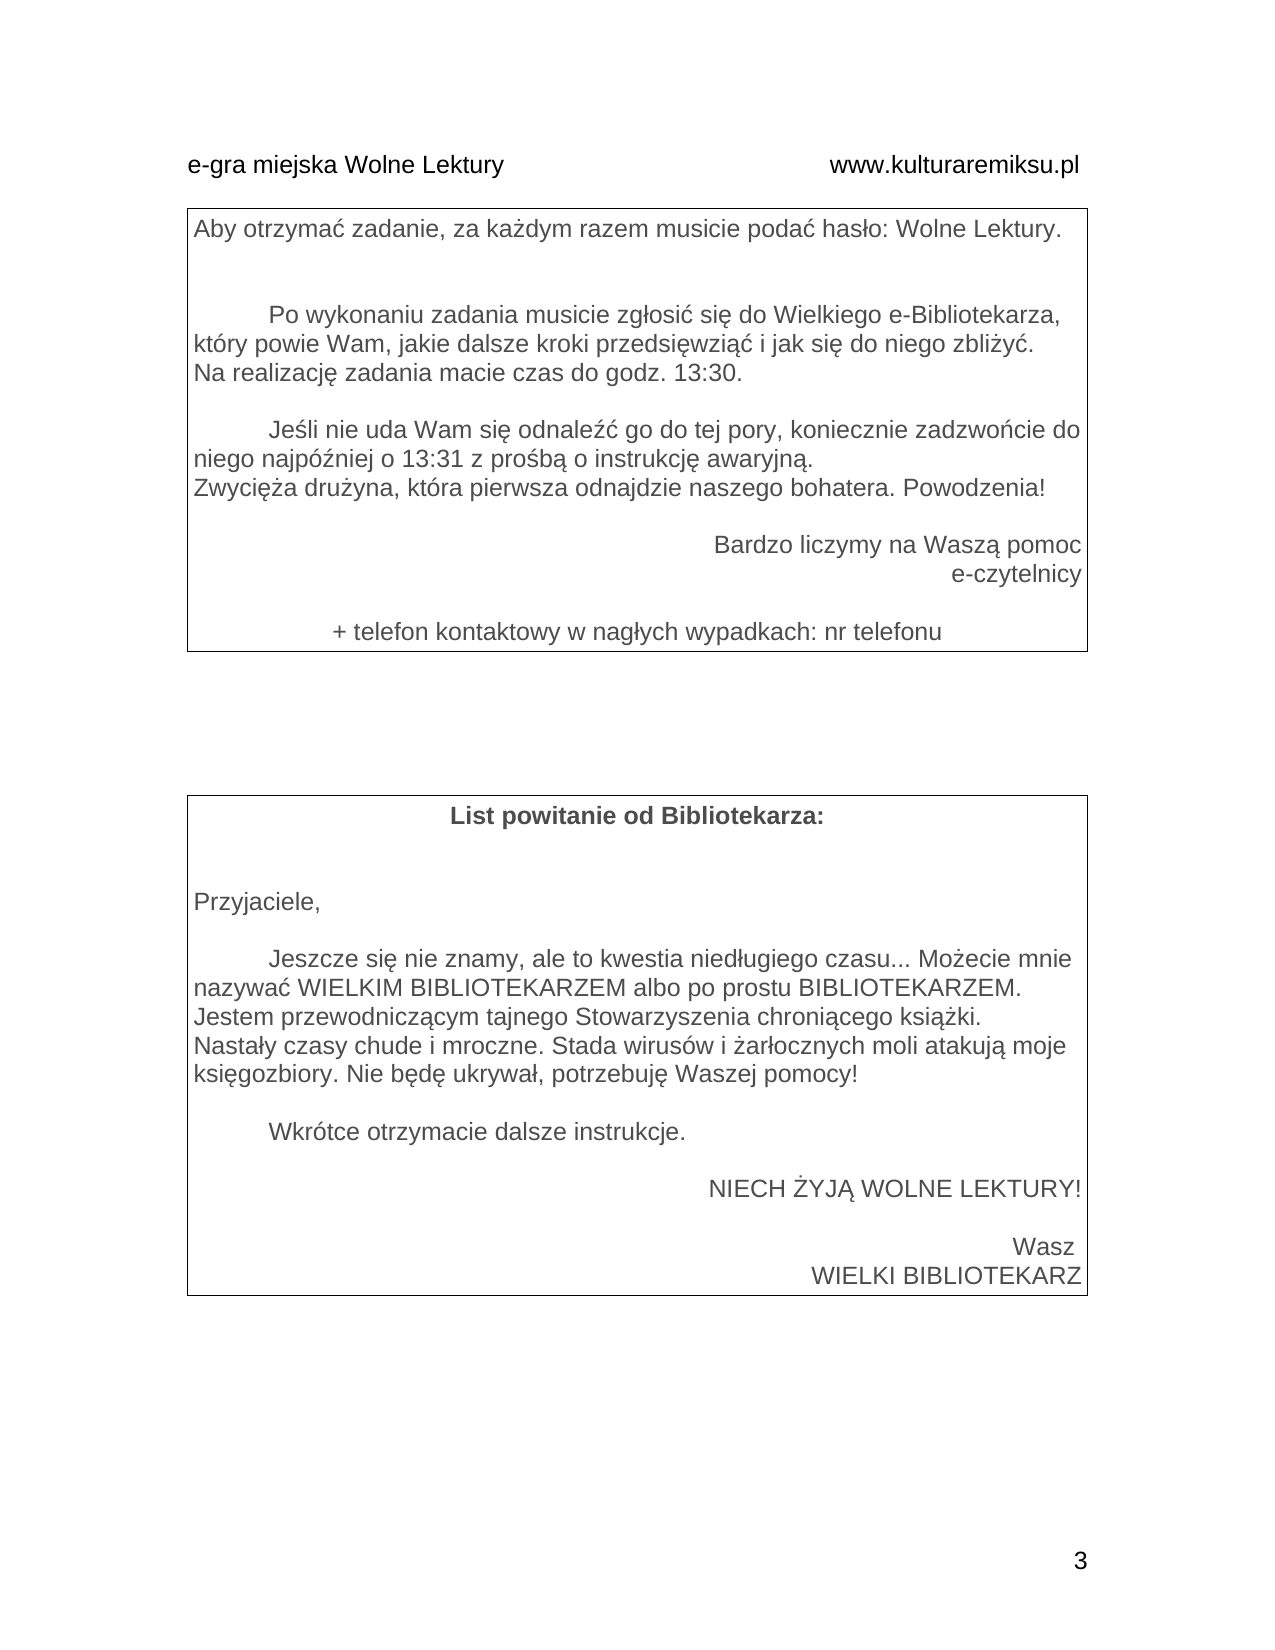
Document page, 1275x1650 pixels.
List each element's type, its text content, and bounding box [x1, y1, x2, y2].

table_header Aby otrzymać zadanie, za każdym razem musicie podać hasło: Wolne Lektury. Po wykonaniu zadania musicie zgłosić się do Wielkiego e-Bibliotekarza, który powie Wam, jakie dalsze kroki przedsięwziąć i jak się do niego zbliżyć. Na realizację zadania macie czas do godz. 13:30. Jeśli nie uda Wam się odnaleźć go do tej pory, koniecznie zadzwońcie do niego najpóźniej o 13:31 z prośbą o instrukcję awaryjną. Zwycięża drużyna, która pierwsza odnajdzie naszego bohatera. Powodzenia! Bardzo liczymy na Waszą pomoc e-czytelnicy + telefon kontaktowy w nagłych wypadkach: nr telefonu [188, 209, 1087, 651]
table_header List powitanie od Bibliotekarza: Przyjaciele, Jeszcze się nie znamy, ale to kwestia niedługiego czasu... Możecie mnie nazywać WIELKIM BIBLIOTEKARZEM albo po prostu BIBLIOTEKARZEM. Jestem przewodniczącym tajnego Stowarzyszenia chroniącego książki. Nastały czasy chude i mroczne. Stada wirusów i żarłocznych moli atakują moje księgozbiory. Nie będę ukrywał, potrzebuję Waszej pomocy! Wkrótce otrzymacie dalsze instrukcje. NIECH ŻYJĄ WOLNE LEKTURY! Wasz WIELKI BIBLIOTEKARZ [188, 796, 1087, 1295]
